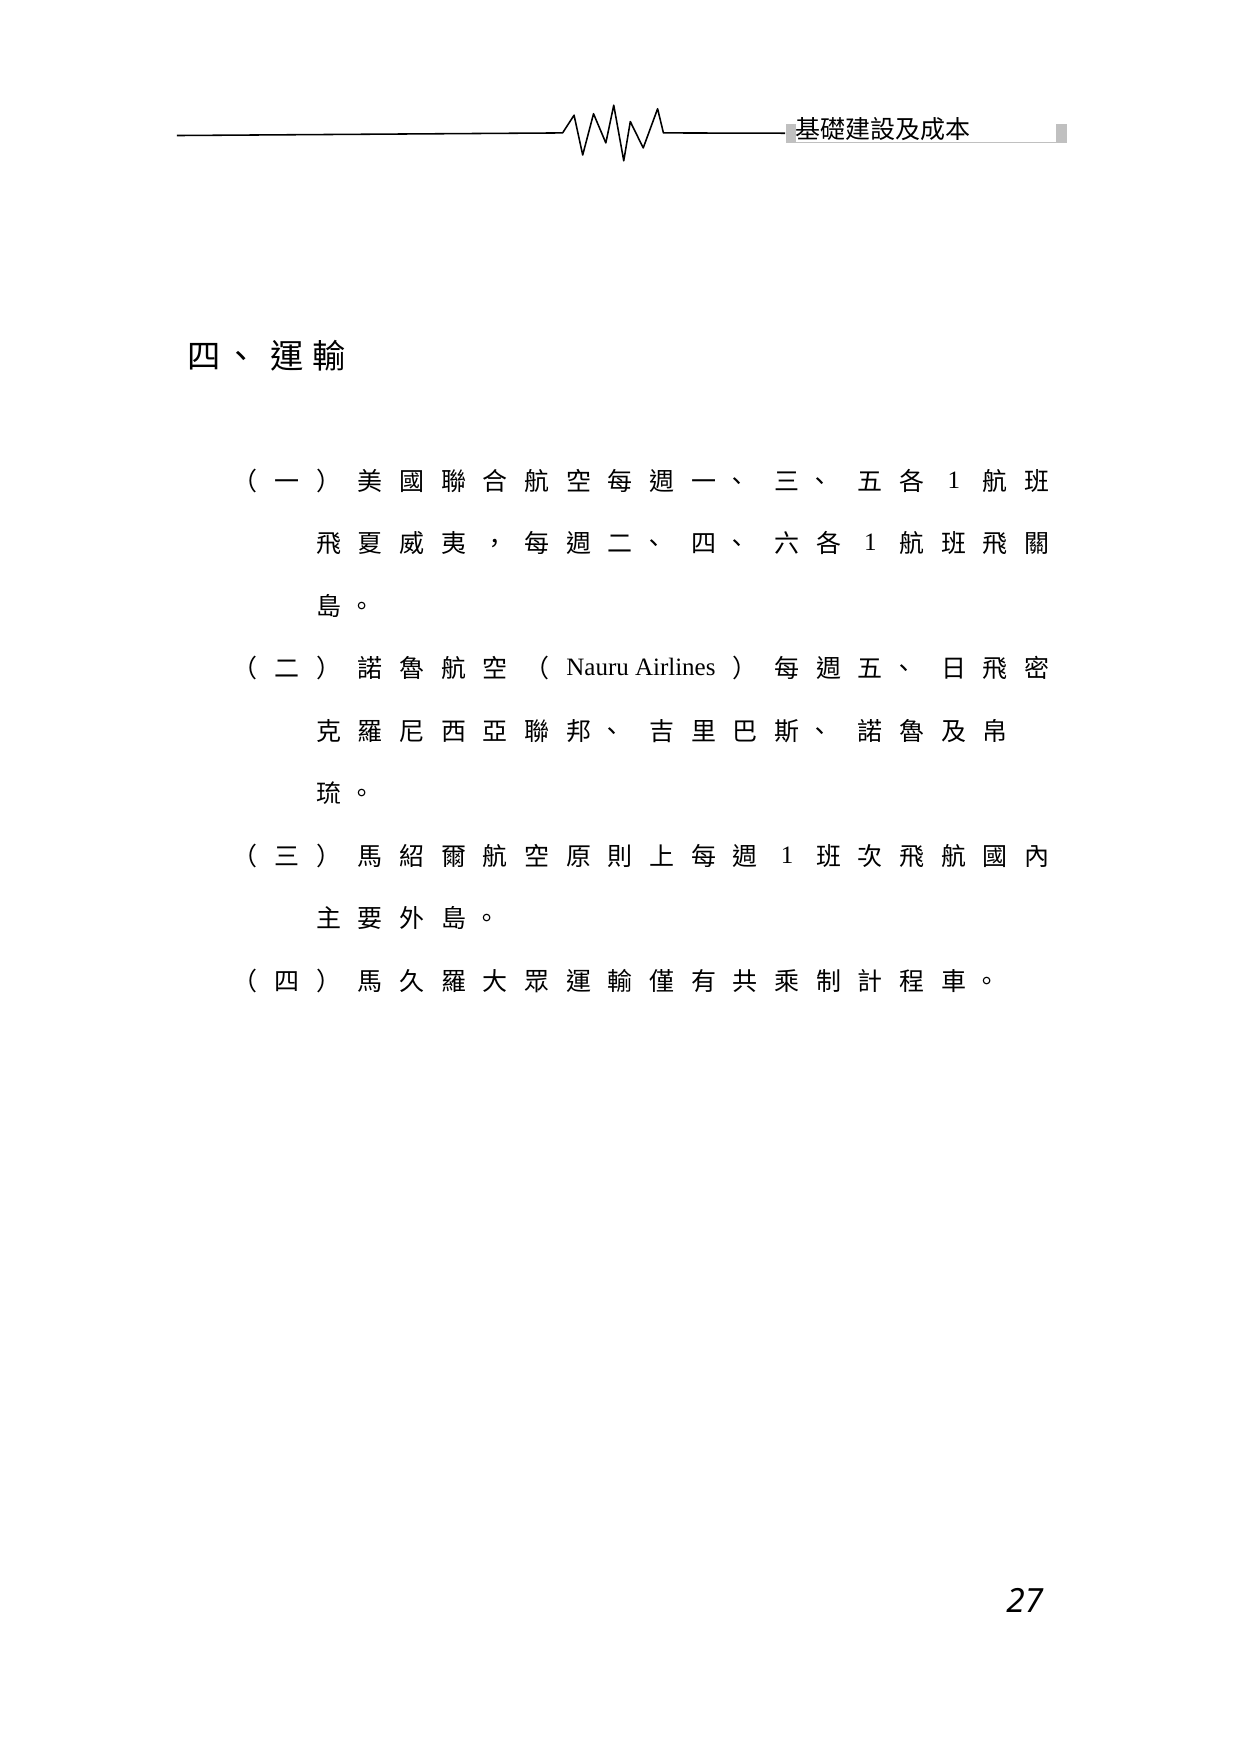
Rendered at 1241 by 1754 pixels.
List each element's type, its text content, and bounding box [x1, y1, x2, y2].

text （四）馬久羅大眾運輸僅有共乘制計程車。 [207, 938, 1058, 1000]
text 四、運輸 [183, 313, 1058, 375]
text （一）美國聯合航空每週一、三、五各1航班飛夏威夷，每週二、四、六各1航班飛關島。 [207, 438, 1058, 625]
text （二）諾魯航空（Nauru Airlines）每週五、日飛密克羅尼西亞聯邦、吉里巴斯、諾魯及帛琉。 [207, 625, 1058, 813]
text （三）馬紹爾航空原則上每週1班次飛航國內主要外島。 [207, 813, 1058, 938]
